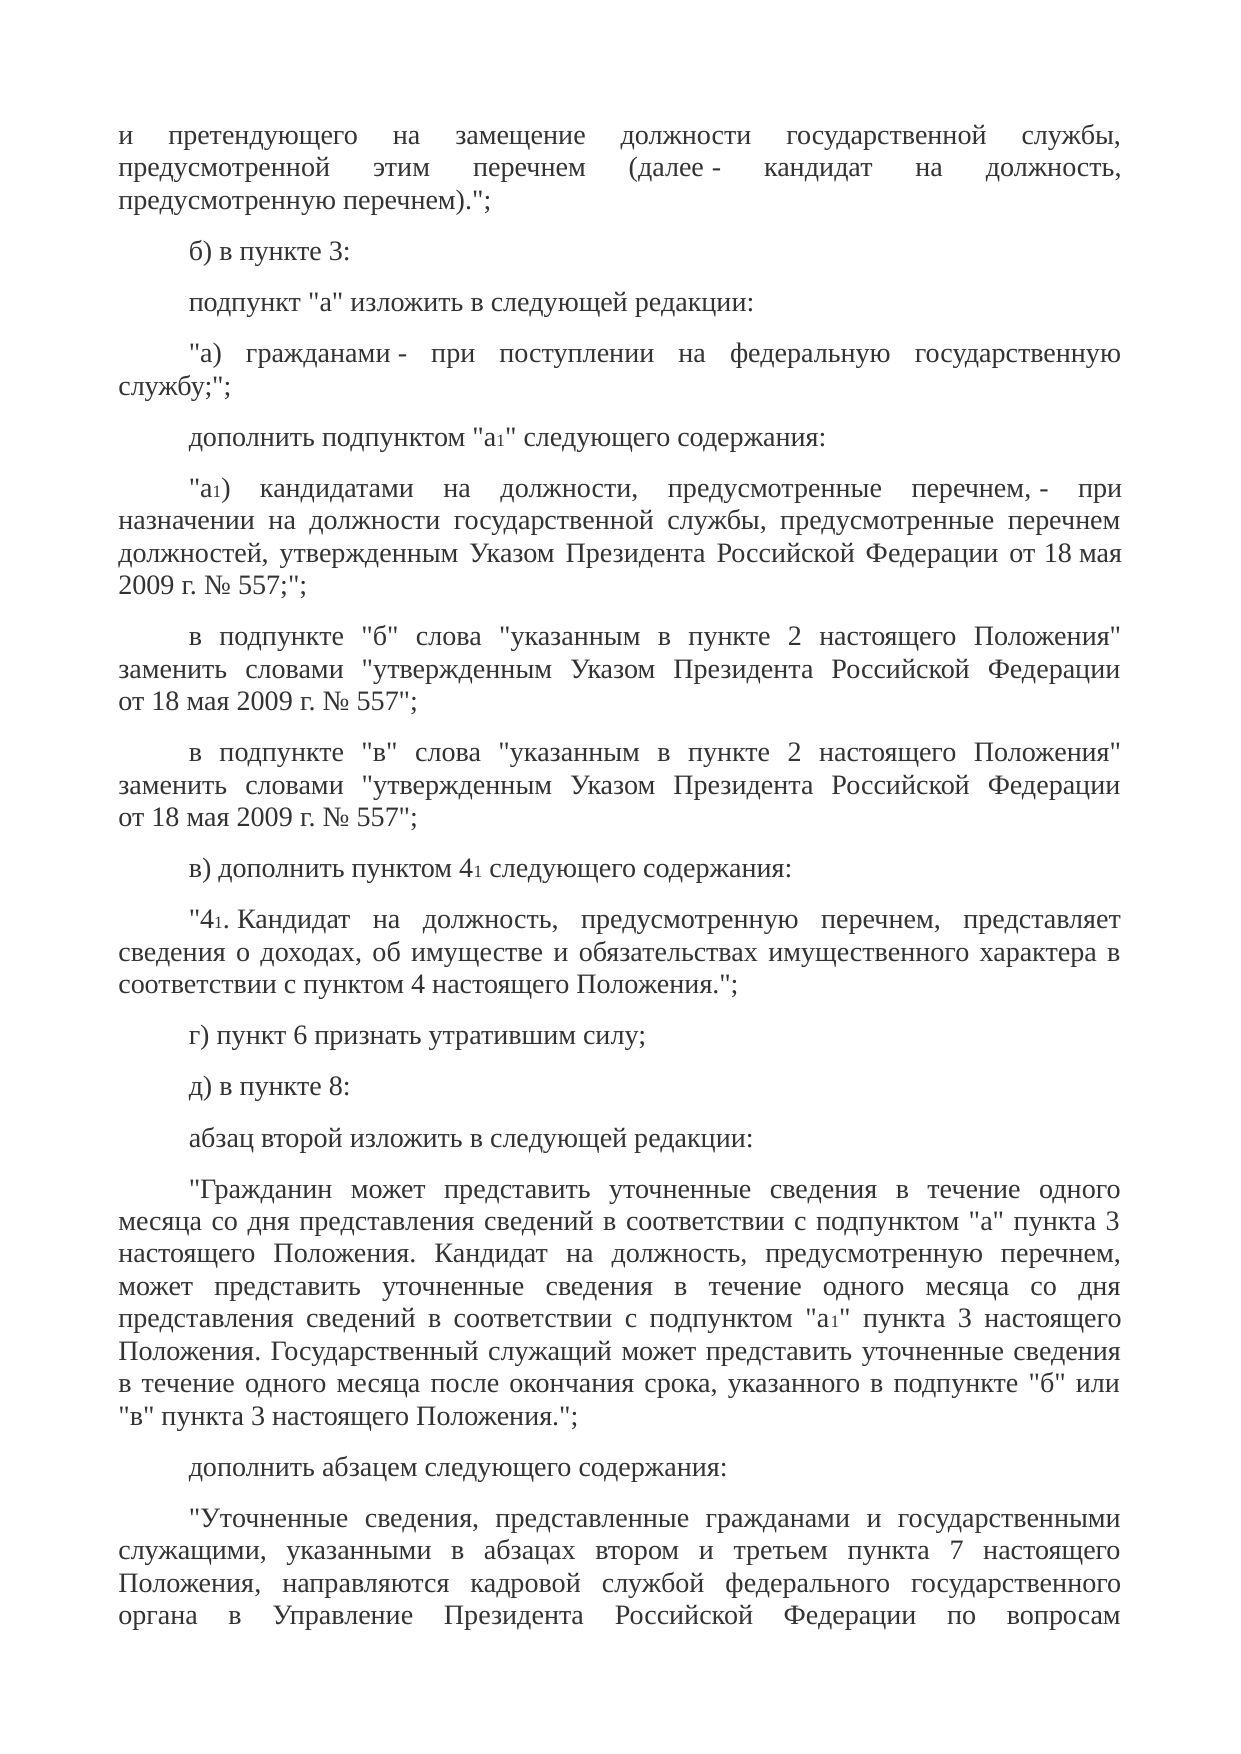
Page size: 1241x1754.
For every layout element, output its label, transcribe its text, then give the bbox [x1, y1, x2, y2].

text "Уточненные сведения, представленные гражданами и государственными служащими, указанными в абзацах втором и третьем пункта 7 настоящего Положения, направляются кадровой службой федерального государственного органа в Управление Президента Российской Федерации по вопросам [118, 1501, 1122, 1630]
text подпункт "а" изложить в следующей редакции: [118, 285, 1122, 318]
text дополнить подпунктом "а1" следующего содержания: [118, 420, 1122, 452]
text и претендующего на замещение должности государственной службы, предусмотренной этим перечнем (далее - кандидат на должность, предусмотренную перечнем)."; [118, 118, 1122, 215]
text "а1) кандидатами на должности, предусмотренные перечнем, - при назначении на должности государственной службы, предусмотренные перечнем должностей, утвержденным Указом Президента Российской Федерации от 18 мая 2009 г. № 557;"; [118, 471, 1122, 601]
text "а) гражданами - при поступлении на федеральную государственную службу;"; [118, 336, 1122, 401]
text г) пункт 6 признать утратившим силу; [118, 1018, 1122, 1051]
text "41. Кандидат на должность, предусмотренную перечнем, представляет сведения о доходах, об имуществе и обязательствах имущественного характера в соответствии с пунктом 4 настоящего Положения."; [118, 902, 1122, 999]
text абзац второй изложить в следующей редакции: [118, 1121, 1122, 1153]
text в подпункте "в" слова "указанным в пункте 2 настоящего Положения" заменить словами "утвержденным Указом Президента Российской Федерации от 18 мая 2009 г. № 557"; [118, 735, 1122, 832]
text "Гражданин может представить уточненные сведения в течение одного месяца со дня представления сведений в соответствии с подпунктом "а" пункта 3 настоящего Положения. Кандидат на должность, предусмотренную перечнем, может представить уточненные сведения в течение одного месяца со дня представления сведений в соответствии с подпунктом "а1" пункта 3 настоящего Положения. Государственный служащий может представить уточненные сведения в течение одного месяца после окончания срока, указанного в подпункте "б" или "в" пункта 3 настоящего Положения."; [118, 1172, 1122, 1431]
text б) в пункте 3: [118, 234, 1122, 266]
text в подпункте "б" слова "указанным в пункте 2 настоящего Положения" заменить словами "утвержденным Указом Президента Российской Федерации от 18 мая 2009 г. № 557"; [118, 619, 1122, 717]
text в) дополнить пунктом 41 следующего содержания: [118, 851, 1122, 884]
text дополнить абзацем следующего содержания: [118, 1450, 1122, 1482]
text д) в пункте 8: [118, 1069, 1122, 1102]
